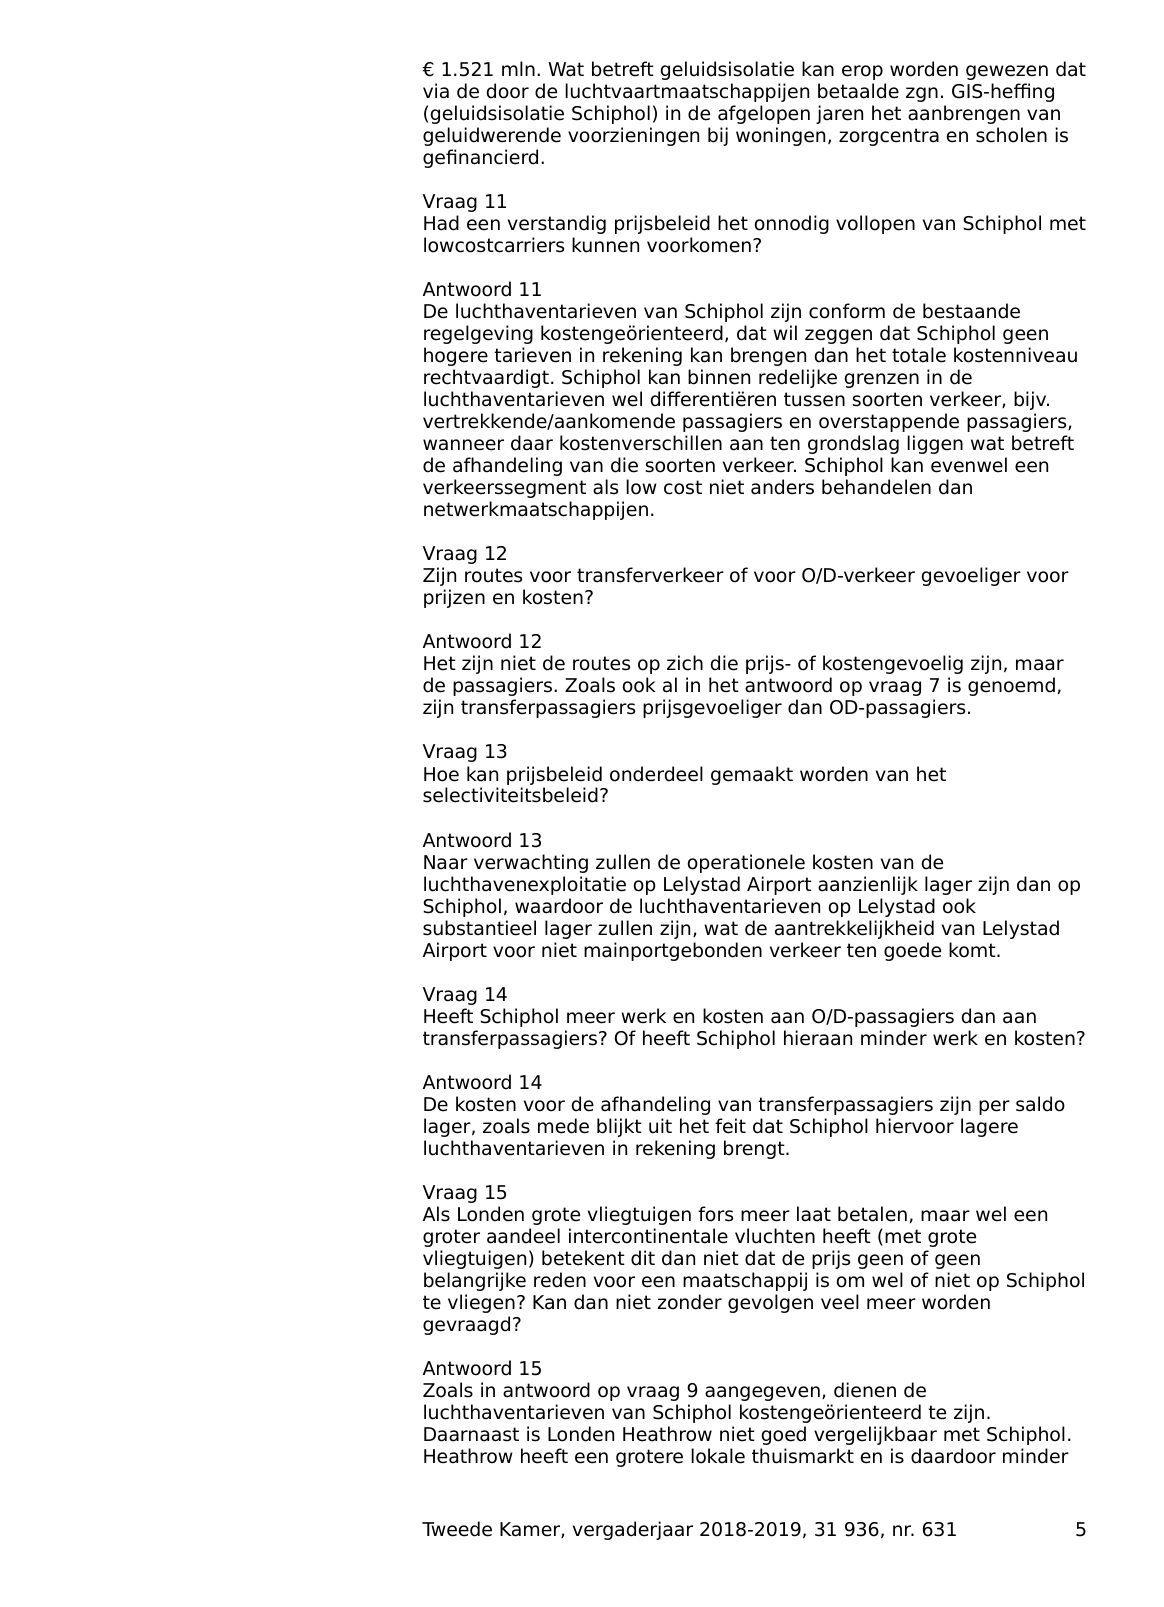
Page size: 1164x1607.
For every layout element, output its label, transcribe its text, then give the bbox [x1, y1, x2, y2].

text De luchthaventarieven van Schiphol zijn conform de bestaande regelgeving kostengeörienteerd, dat wil zeggen dat Schiphol geen hogere tarieven in rekening kan brengen dan het totale kostenniveau rechtvaardigt. Schiphol kan binnen redelijke grenzen in de luchthaventarieven wel differentiëren tussen soorten verkeer, bijv. vertrekkende/aankomende passagiers en overstappende passagiers, wanneer daar kostenverschillen aan ten grondslag liggen wat betreft de afhandeling van die soorten verkeer. Schiphol kan evenwel een verkeerssegment als low cost niet anders behandelen dan netwerkmaatschappijen. [422, 301, 1087, 521]
text Zoals in antwoord op vraag 9 aangegeven, dienen de luchthaventarieven van Schiphol kostengeörienteerd te zijn. Daarnaast is Londen Heathrow niet goed vergelijkbaar met Schiphol. Heathrow heeft een grotere lokale thuismarkt en is daardoor minder [422, 1380, 1087, 1468]
text Vraag 15 [422, 1182, 1087, 1204]
text € 1.521 mln. Wat betreft geluidsisolatie kan erop worden gewezen dat via de door de luchtvaartmaatschappijen betaalde zgn. GIS-heffing (geluidsisolatie Schiphol) in de afgelopen jaren het aanbrengen van geluidwerende voorzieningen bij woningen, zorgcentra en scholen is gefinancierd. [422, 59, 1087, 169]
text De kosten voor de afhandeling van transferpassagiers zijn per saldo lager, zoals mede blijkt uit het feit dat Schiphol hiervoor lagere luchthaventarieven in rekening brengt. [422, 1094, 1087, 1160]
text Antwoord 15 [422, 1358, 1087, 1380]
text Als Londen grote vliegtuigen fors meer laat betalen, maar wel een groter aandeel intercontinentale vluchten heeft (met grote vliegtuigen) betekent dit dan niet dat de prijs geen of geen belangrijke reden voor een maatschappij is om wel of niet op Schiphol te vliegen? Kan dan niet zonder gevolgen veel meer worden gevraagd? [422, 1204, 1087, 1336]
text Had een verstandig prijsbeleid het onnodig vollopen van Schiphol met lowcostcarriers kunnen voorkomen? [422, 213, 1087, 257]
text Hoe kan prijsbeleid onderdeel gemaakt worden van het selectiviteitsbeleid? [422, 763, 1087, 807]
text Antwoord 13 [422, 829, 1087, 852]
text Heeft Schiphol meer werk en kosten aan O/D-passagiers dan aan transferpassagiers? Of heeft Schiphol hieraan minder werk en kosten? [422, 1006, 1087, 1049]
text Vraag 13 [422, 741, 1087, 763]
text Antwoord 12 [422, 631, 1087, 653]
text Het zijn niet de routes op zich die prijs- of kostengevoelig zijn, maar de passagiers. Zoals ook al in het antwoord op vraag 7 is genoemd, zijn transferpassagiers prijsgevoeliger dan OD-passagiers. [422, 653, 1087, 719]
text Vraag 12 [422, 543, 1087, 565]
text Vraag 11 [422, 191, 1087, 213]
text Zijn routes voor transferverkeer of voor O/D-verkeer gevoeliger voor prijzen en kosten? [422, 565, 1087, 609]
text Antwoord 14 [422, 1072, 1087, 1094]
text Naar verwachting zullen de operationele kosten van de luchthavenexploitatie op Lelystad Airport aanzienlijk lager zijn dan op Schiphol, waardoor de luchthaventarieven op Lelystad ook substantieel lager zullen zijn, wat de aantrekkelijkheid van Lelystad Airport voor niet mainportgebonden verkeer ten goede komt. [422, 852, 1087, 961]
text Vraag 14 [422, 984, 1087, 1006]
text Antwoord 11 [422, 279, 1087, 301]
